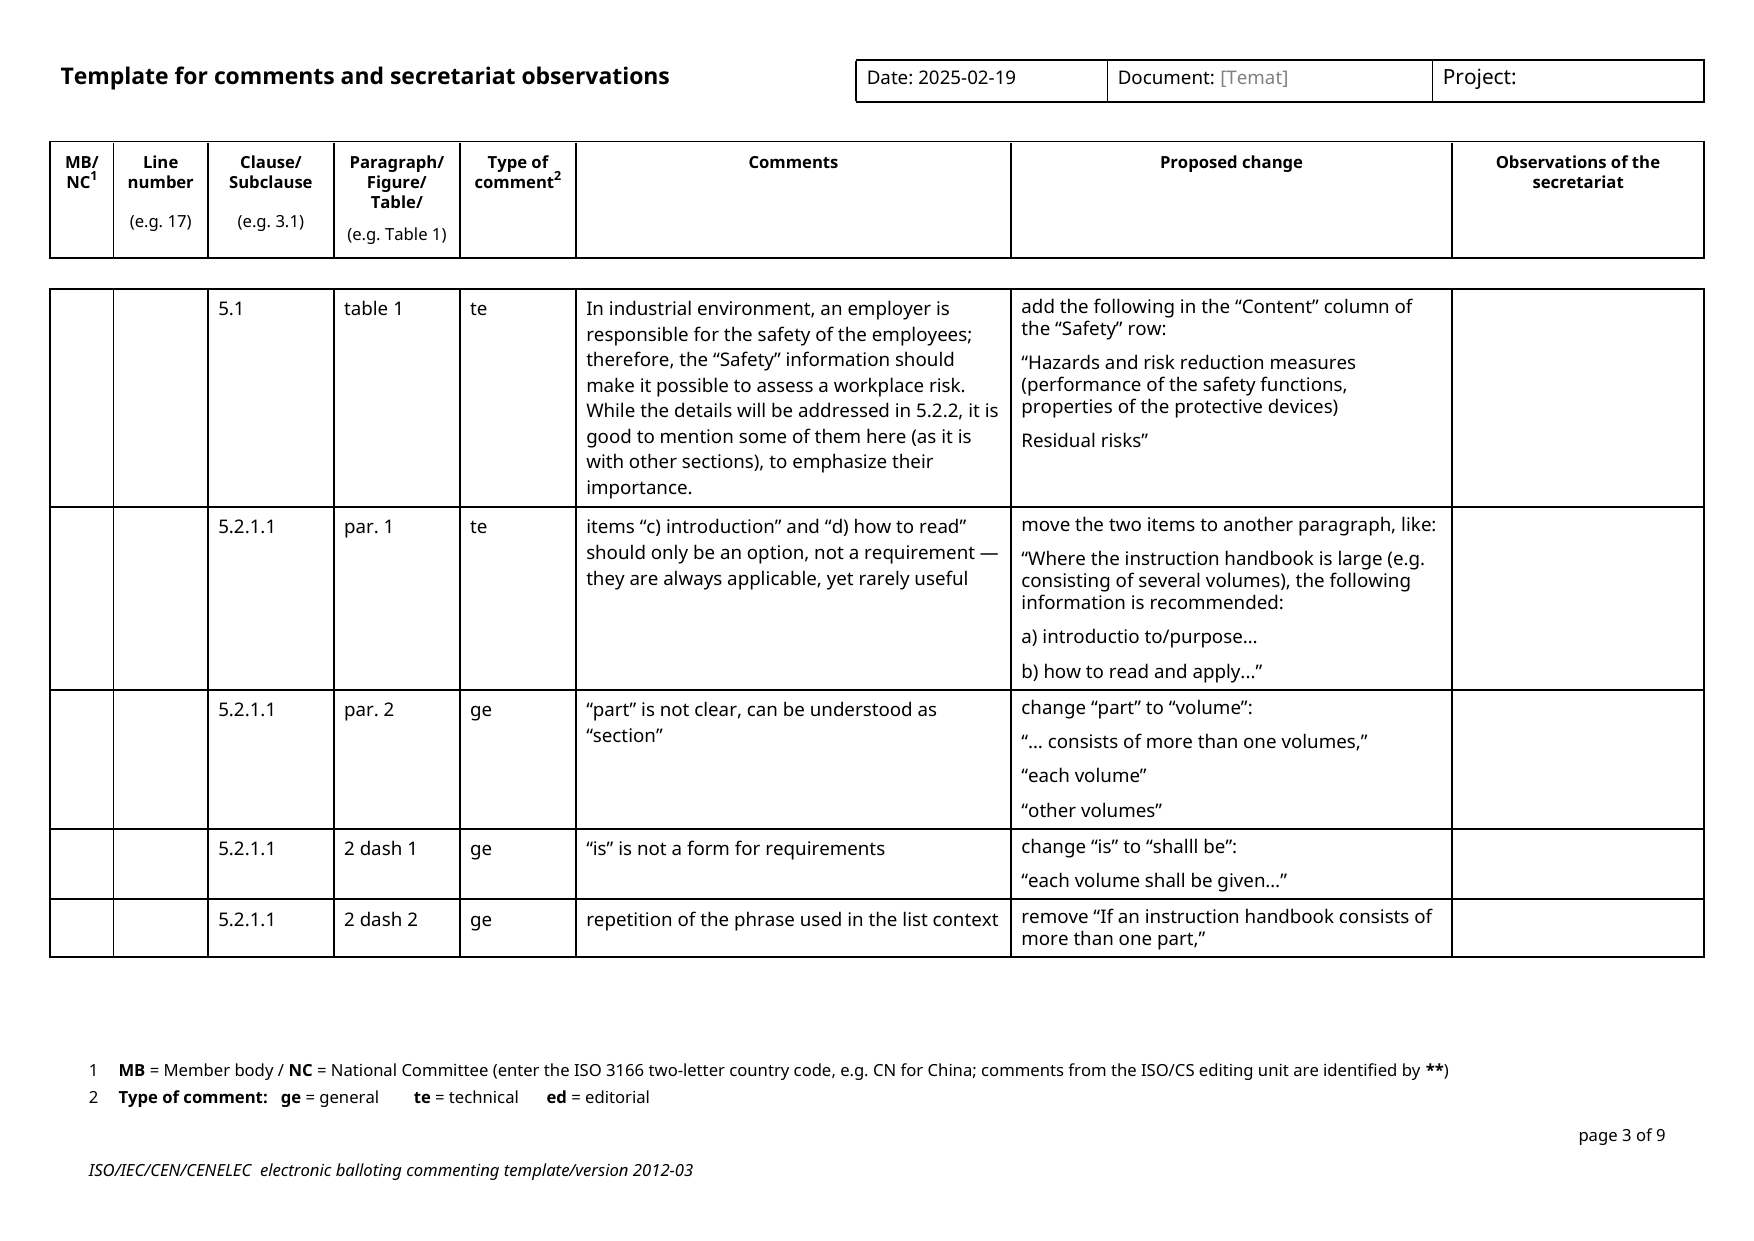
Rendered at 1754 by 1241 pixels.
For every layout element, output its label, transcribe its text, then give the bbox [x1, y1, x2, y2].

table_cell ge [461, 830, 575, 898]
table_cell par. 1 [335, 508, 459, 689]
table_cell te [461, 508, 575, 689]
table_cell remove “If an instruction handbook consists of more than one part,” [1012, 900, 1451, 956]
table_cell par. 2 [335, 691, 459, 828]
table_cell 2 dash 2 [335, 900, 459, 956]
table_cell [114, 900, 207, 956]
table_cell add the following in the “Content” column of the “Safety” row: “Hazards and risk reduction measures (performance of the safety functions, properties of the protective devices) Residual risks” [1012, 290, 1451, 506]
table_cell repetition of the phrase used in the list context [577, 900, 1010, 956]
table_cell [1453, 900, 1703, 956]
table_cell 5.2.1.1 [209, 830, 333, 898]
table_cell “part” is not clear, can be understood as “section” [577, 691, 1010, 828]
table_cell change “part” to “volume”: “… consists of more than one volumes,” “each volume” “other volumes” [1012, 691, 1451, 828]
table_cell [51, 508, 113, 689]
table_cell [114, 691, 207, 828]
table_cell te [461, 290, 575, 506]
table_cell 5.2.1.1 [209, 691, 333, 828]
table_cell ge [461, 900, 575, 956]
table_cell [51, 691, 113, 828]
table_cell [51, 830, 113, 898]
table_cell ge [461, 691, 575, 828]
table_cell move the two items to another paragraph, like: “Where the instruction handbook is large (e.g. consisting of several volumes), the following information is recommended: a) introductio to/purpose… b) how to read and apply...” [1012, 508, 1451, 689]
table_cell [114, 830, 207, 898]
table_cell table 1 [335, 290, 459, 506]
table_cell [1453, 830, 1703, 898]
table_cell [1453, 508, 1703, 689]
table_cell change “is” to “shalll be”: “each volume shall be given…” [1012, 830, 1451, 898]
table_cell 5.2.1.1 [209, 508, 333, 689]
table_cell “is” is not a form for requirements [577, 830, 1010, 898]
table_cell [114, 290, 207, 506]
table_cell [114, 508, 207, 689]
table_cell 2 dash 1 [335, 830, 459, 898]
table_cell [51, 900, 113, 956]
table_cell [1453, 691, 1703, 828]
table_cell 5.1 [209, 290, 333, 506]
table_cell items “c) introduction” and “d) how to read” should only be an option, not a requirement — they are always applicable, yet rarely useful [577, 508, 1010, 689]
table_cell 5.2.1.1 [209, 900, 333, 956]
table_cell In industrial environment, an employer is responsible for the safety of the employees; therefore, the “Safety” information should make it possible to assess a workplace risk. While the details will be addressed in 5.2.2, it is good to mention some of them here (as it is with other sections), to emphasize their importance. [577, 290, 1010, 506]
table_cell [51, 290, 113, 506]
table_cell [1453, 290, 1703, 506]
